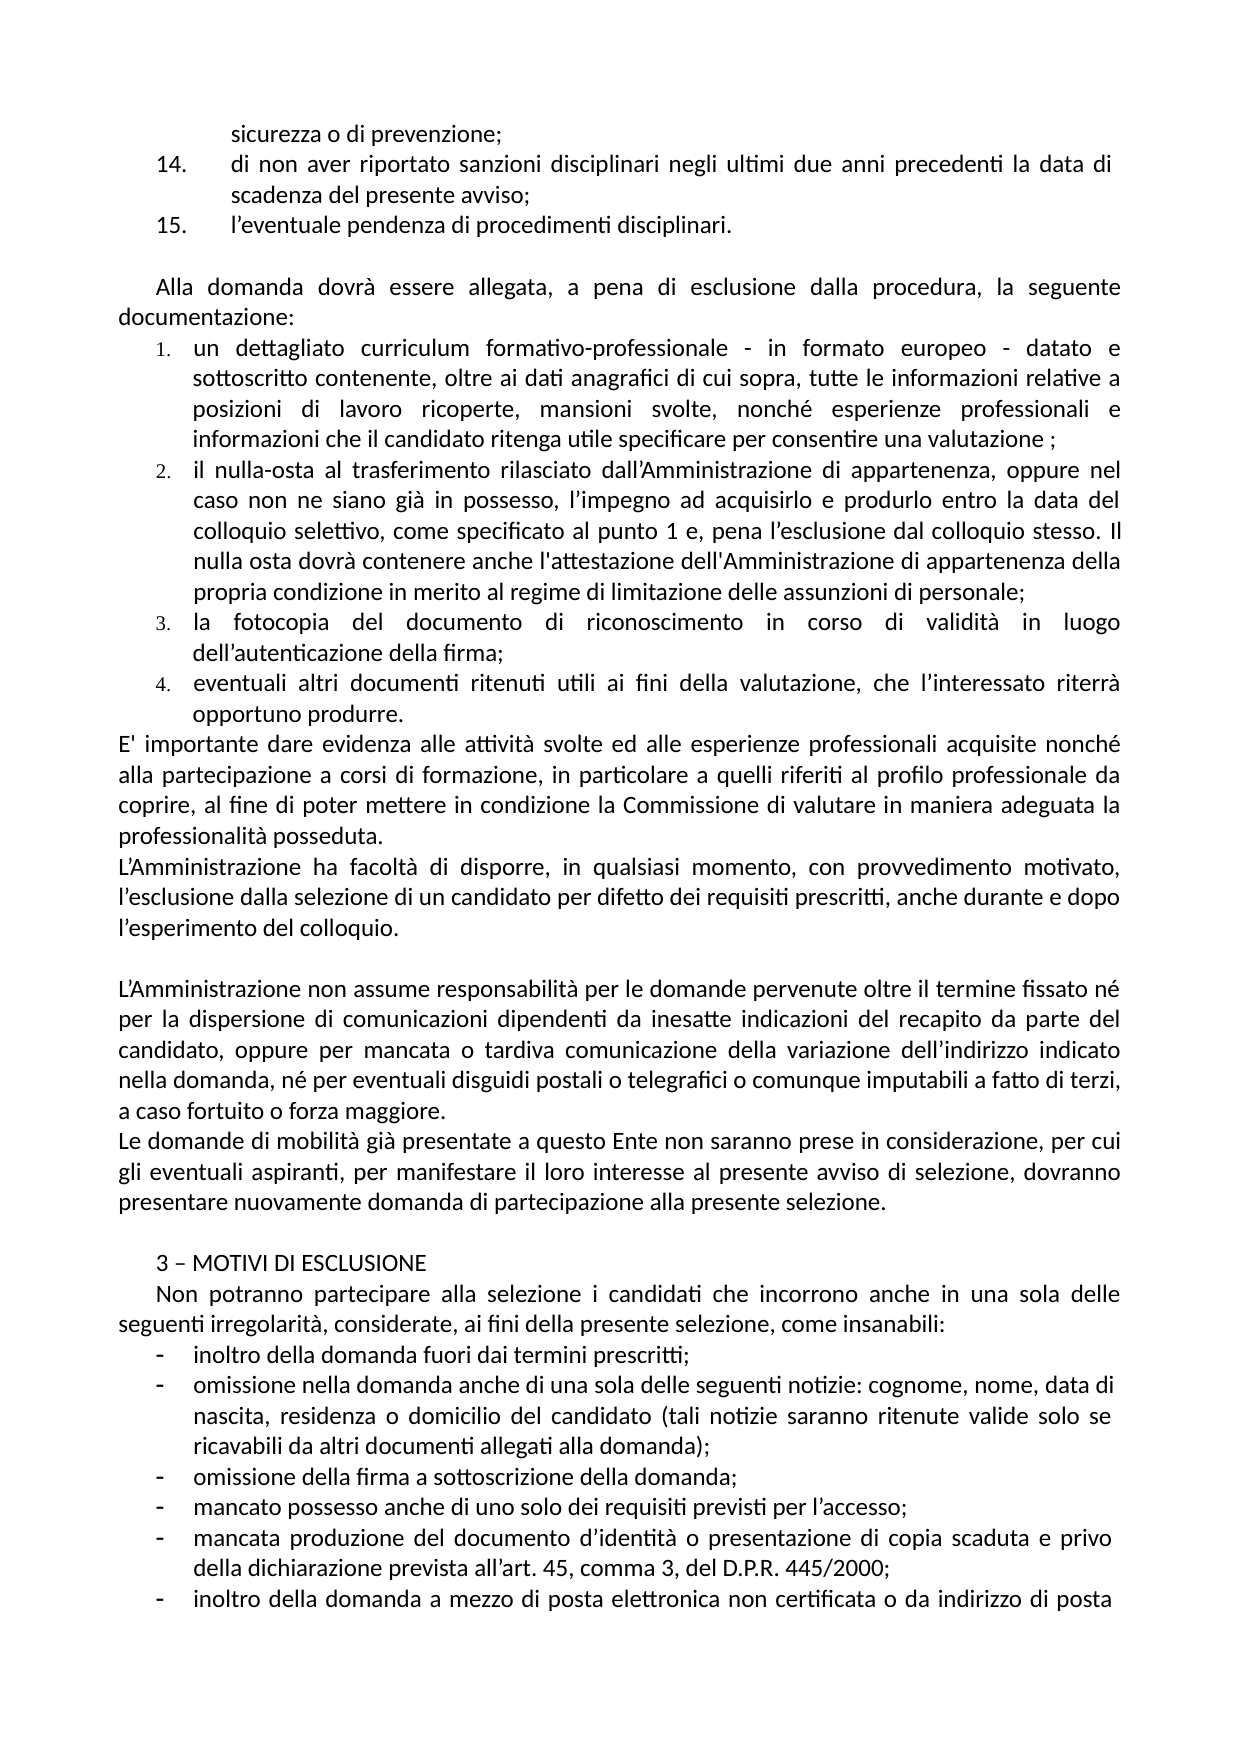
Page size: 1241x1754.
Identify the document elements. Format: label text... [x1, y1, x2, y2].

list mancata produzione del documento d’identità o presentazione di copia scaduta e privo della dichiarazione prevista all’art. 45, comma 3, del D.P.R. 445/2000; [118, 1522, 1122, 1583]
list sicurezza o di prevenzione; [118, 118, 1122, 149]
text Alla domanda dovrà essere allegata, a pena di esclusione dalla procedura, la seguente documentazione: [118, 271, 1122, 332]
text Non potranno partecipare alla selezione i candidati che incorrono anche in una sola delle seguenti irregolarità, considerate, ai fini della presente selezione, come insanabili: [118, 1278, 1122, 1339]
list il nulla-osta al trasferimento rilasciato dall’Amministrazione di appartenenza, oppure nel caso non ne siano già in possesso, l’impegno ad acquisirlo e produrlo entro la data del colloquio selettivo, come specificato al punto 1 e, pena l’esclusione dal colloquio stesso. Il nulla osta dovrà contenere anche l'attestazione dell'Amministrazione di appartenenza della propria condizione in merito al regime di limitazione delle assunzioni di personale; [156, 454, 1122, 606]
text E' importante dare evidenza alle attività svolte ed alle esperienze professionali acquisite nonché alla partecipazione a corsi di formazione, in particolare a quelli riferiti al profilo professionale da coprire, al fine di poter mettere in condizione la Commissione di valutare in maniera adeguata la professionalità posseduta. [118, 728, 1122, 851]
list inoltro della domanda fuori dai termini prescritti; [118, 1339, 1122, 1369]
text Le domande di mobilità già presentate a questo Ente non saranno prese in considerazione, per cui gli eventuali aspiranti, per manifestare il loro interesse al presente avviso di selezione, dovranno presentare nuovamente domanda di partecipazione alla presente selezione. [118, 1125, 1122, 1217]
list mancato possesso anche di uno solo dei requisiti previsti per l’accesso; [118, 1492, 1122, 1522]
text 3 – MOTIVI DI ESCLUSIONE [118, 1247, 1122, 1278]
list omissione nella domanda anche di una sola delle seguenti notizie: cognome, nome, data di nascita, residenza o domicilio del candidato (tali notizie saranno ritenute valide solo se ricavabili da altri documenti allegati alla domanda); [118, 1369, 1122, 1461]
list eventuali altri documenti ritenuti utili ai fini della valutazione, che l’interessato riterrà opportuno produrre. [155, 667, 1122, 728]
list l’eventuale pendenza di procedimenti disciplinari. [118, 210, 1122, 240]
list omissione della firma a sottoscrizione della domanda; [118, 1461, 1122, 1492]
list di non aver riportato sanzioni disciplinari negli ultimi due anni precedenti la data di scadenza del presente avviso; [118, 149, 1122, 210]
list la fotocopia del documento di riconoscimento in corso di validità in luogo dell’autenticazione della firma; [155, 606, 1122, 667]
text L’Amministrazione non assume responsabilità per le domande pervenute oltre il termine fissato né per la dispersione di comunicazioni dipendenti da inesatte indicazioni del recapito da parte del candidato, oppure per mancata o tardiva comunicazione della variazione dell’indirizzo indicato nella domanda, né per eventuali disguidi postali o telegrafici o comunque imputabili a fatto di terzi, a caso fortuito o forza maggiore. [118, 973, 1122, 1125]
text L’Amministrazione ha facoltà di disporre, in qualsiasi momento, con provvedimento motivato, l’esclusione dalla selezione di un candidato per difetto dei requisiti prescritti, anche durante e dopo l’esperimento del colloquio. [118, 851, 1122, 942]
list inoltro della domanda a mezzo di posta elettronica non certificata o da indirizzo di posta [118, 1583, 1122, 1614]
list un dettagliato curriculum formativo-professionale - in formato europeo - datato e sottoscritto contenente, oltre ai dati anagrafici di cui sopra, tutte le informazioni relative a posizioni di lavoro ricoperte, mansioni svolte, nonché esperienze professionali e informazioni che il candidato ritenga utile specificare per consentire una valutazione ; [155, 332, 1122, 454]
